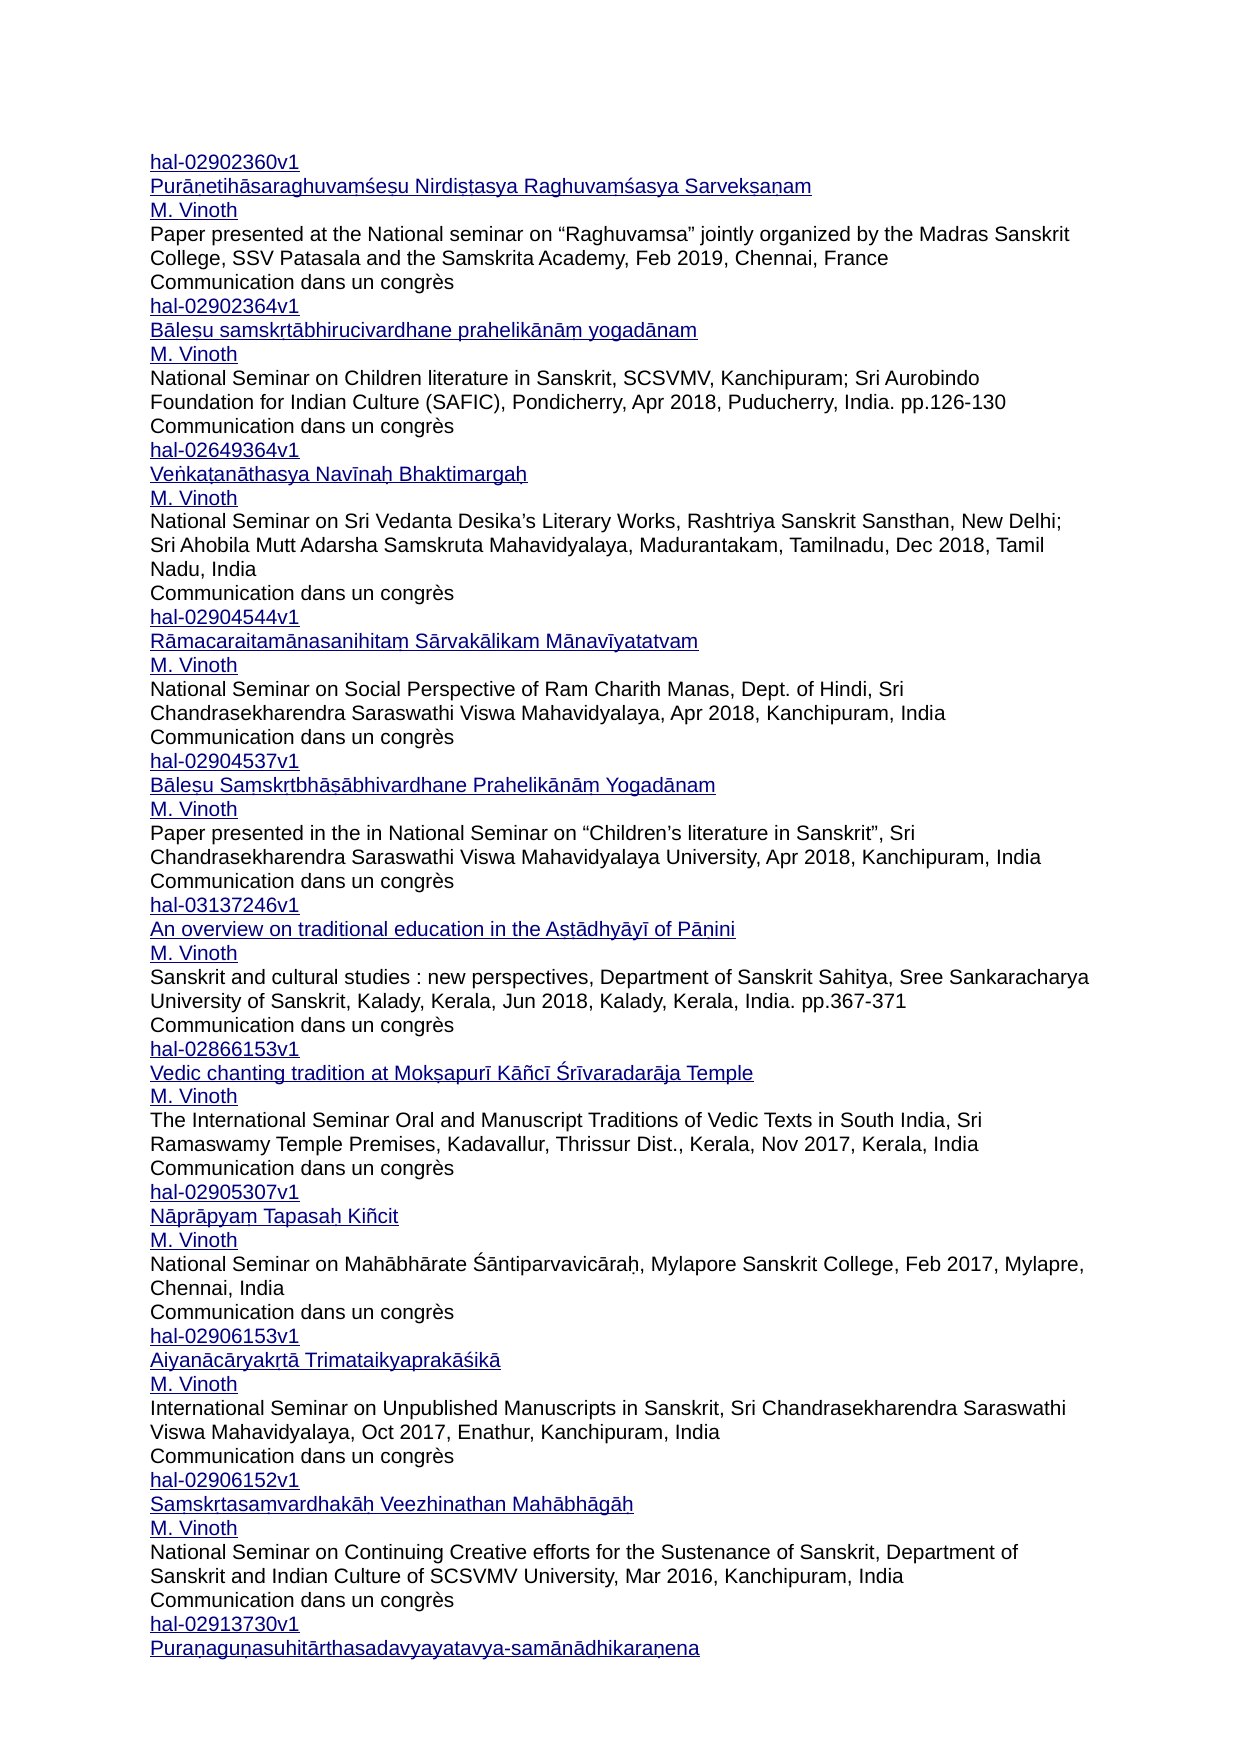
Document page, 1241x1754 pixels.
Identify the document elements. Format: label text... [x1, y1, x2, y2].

table_cell Purāṇetihāsaraghuvaṃśeṣu Nirdiṣṭasya Raghuvaṃśasya Sarvekṣaṇam M. Vinoth Paper presented at the National seminar on “Raghuvamsa” jointly organized by the Madras Sanskrit College, SSV Patasala and the Samskrita Academy, Feb 2019, Chennai, France Communication dans un congrès hal-02902364v1 [150, 174, 1090, 318]
table_cell Aiyanācāryakṛtā Trimataikyaprakāśikā M. Vinoth International Seminar on Unpublished Manuscripts in Sanskrit, Sri Chandrasekharendra Saraswathi Viswa Mahavidyalaya, Oct 2017, Enathur, Kanchipuram, India Communication dans un congrès hal-02906152v1 [150, 1348, 1090, 1492]
table_cell hal-02902360v1 [150, 150, 1090, 174]
table_cell Saṃskṛtasaṃvardhakāḥ Veezhinathan Mahābhāgāḥ M. Vinoth National Seminar on Continuing Creative efforts for the Sustenance of Sanskrit, Department of Sanskrit and Indian Culture of SCSVMV University, Mar 2016, Kanchipuram, India Communication dans un congrès hal-02913730v1 [150, 1492, 1090, 1635]
table_cell Vedic chanting tradition at Mokṣapurī Kāñcī Śrīvaradarāja Temple M. Vinoth The International Seminar Oral and Manuscript Traditions of Vedic Texts in South India, Sri Ramaswamy Temple Premises, Kadavallur, Thrissur Dist., Kerala, Nov 2017, Kerala, India Communication dans un congrès hal-02905307v1 [150, 1060, 1090, 1204]
table_cell Nāprāpyaṃ Tapasaḥ Kiñcit M. Vinoth National Seminar on Mahābhārate Śāntiparvavicāraḥ, Mylapore Sanskrit College, Feb 2017, Mylapre, Chennai, India Communication dans un congrès hal-02906153v1 [150, 1204, 1090, 1348]
table_cell Bāleṣu Saṃskṛtbhāṣābhivardhane Prahelikānāṃ Yogadānam M. Vinoth Paper presented in the in National Seminar on “Children’s literature in Sanskrit”, Sri Chandrasekharendra Saraswathi Viswa Mahavidyalaya University, Apr 2018, Kanchipuram, India Communication dans un congrès hal-03137246v1 [150, 773, 1090, 917]
table_cell Puraṇaguṇasuhitārthasadavyayatavya-samānādhikaraṇena [150, 1635, 1090, 1659]
table_cell Bāleṣu samskṛtābhirucivardhane prahelikānāṃ yogadānam M. Vinoth National Seminar on Children literature in Sanskrit, SCSVMV, Kanchipuram; Sri Aurobindo Foundation for Indian Culture (SAFIC), Pondicherry, Apr 2018, Puducherry, India. pp.126-130 Communication dans un congrès hal-02649364v1 [150, 318, 1090, 461]
table_cell Rāmacaraitamānasanihitaṃ Sārvakālikam Mānavīyatatvam M. Vinoth National Seminar on Social Perspective of Ram Charith Manas, Dept. of Hindi, Sri Chandrasekharendra Saraswathi Viswa Mahavidyalaya, Apr 2018, Kanchipuram, India Communication dans un congrès hal-02904537v1 [150, 629, 1090, 773]
table_cell An overview on traditional education in the Aṣṭādhyāyī of Pāṇini M. Vinoth Sanskrit and cultural studies : new perspectives, Department of Sanskrit Sahitya, Sree Sankaracharya University of Sanskrit, Kalady, Kerala, Jun 2018, Kalady, Kerala, India. pp.367-371 Communication dans un congrès hal-02866153v1 [150, 917, 1090, 1060]
table_cell Veṅkaṭanāthasya Navīnaḥ Bhaktimargaḥ M. Vinoth National Seminar on Sri Vedanta Desika’s Literary Works, Rashtriya Sanskrit Sansthan, New Delhi; Sri Ahobila Mutt Adarsha Samskruta Mahavidyalaya, Madurantakam, Tamilnadu, Dec 2018, Tamil Nadu, India Communication dans un congrès hal-02904544v1 [150, 461, 1090, 629]
